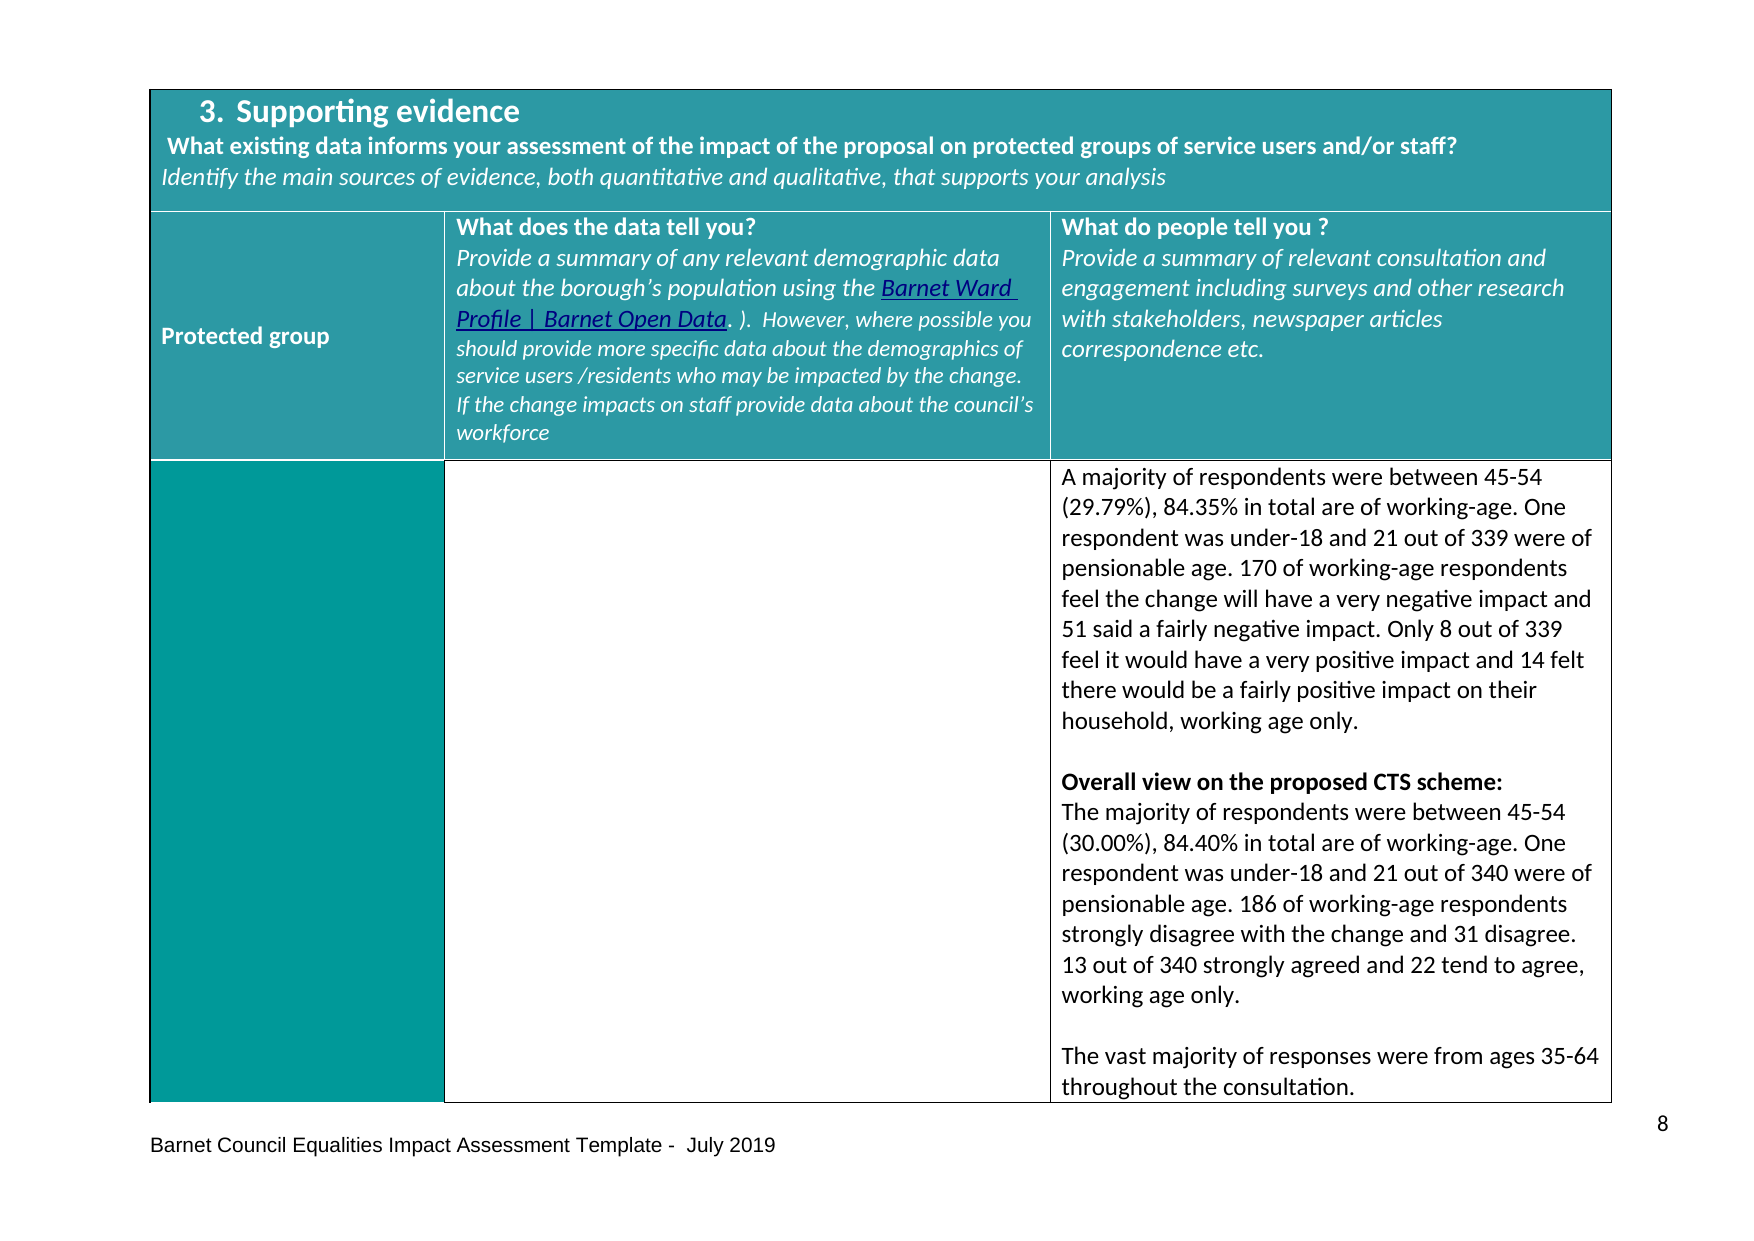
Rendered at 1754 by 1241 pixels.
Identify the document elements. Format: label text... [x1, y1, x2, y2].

table_cell A majority of respondents were between 45-54 (29.79%), 84.35% in total are of working-age. One respondent was under-18 and 21 out of 339 were of pensionable age. 170 of working-age respondents feel the change will have a very negative impact and 51 said a fairly negative impact. Only 8 out of 339 feel it would have a very positive impact and 14 felt there would be a fairly positive impact on their household, working age only. Overall view on the proposed CTS scheme: The majority of respondents were between 45-54 (30.00%), 84.40% in total are of working-age. One respondent was under-18 and 21 out of 340 were of pensionable age. 186 of working-age respondents strongly disagree with the change and 31 disagree. 13 out of 340 strongly agreed and 22 tend to agree, working age only. The vast majority of responses were from ages 35-64 throughout the consultation. [1051, 461, 1611, 1102]
table_cell Protected group [151, 212, 444, 459]
table_cell What does the data tell you? Provide a summary of any relevant demographic data about the borough’s population using the Barnet Ward Profile | Barnet Open Data. ). However, where possible you should provide more specific data about the demographics of service users /residents who may be impacted by the change. If the change impacts on staff provide data about the council’s workforce [445, 212, 1050, 459]
table_header Supporting evidence What existing data informs your assessment of the impact of the proposal on protected groups of service users and/or staff? Identify the main sources of evidence, both quantitative and qualitative, that supports your analysis [151, 90, 1611, 211]
table_cell What do people tell you ? Provide a summary of relevant consultation and engagement including surveys and other research with stakeholders, newspaper articles correspondence etc. [1051, 212, 1611, 459]
table_cell [151, 461, 444, 1102]
table_cell [445, 461, 1050, 1102]
